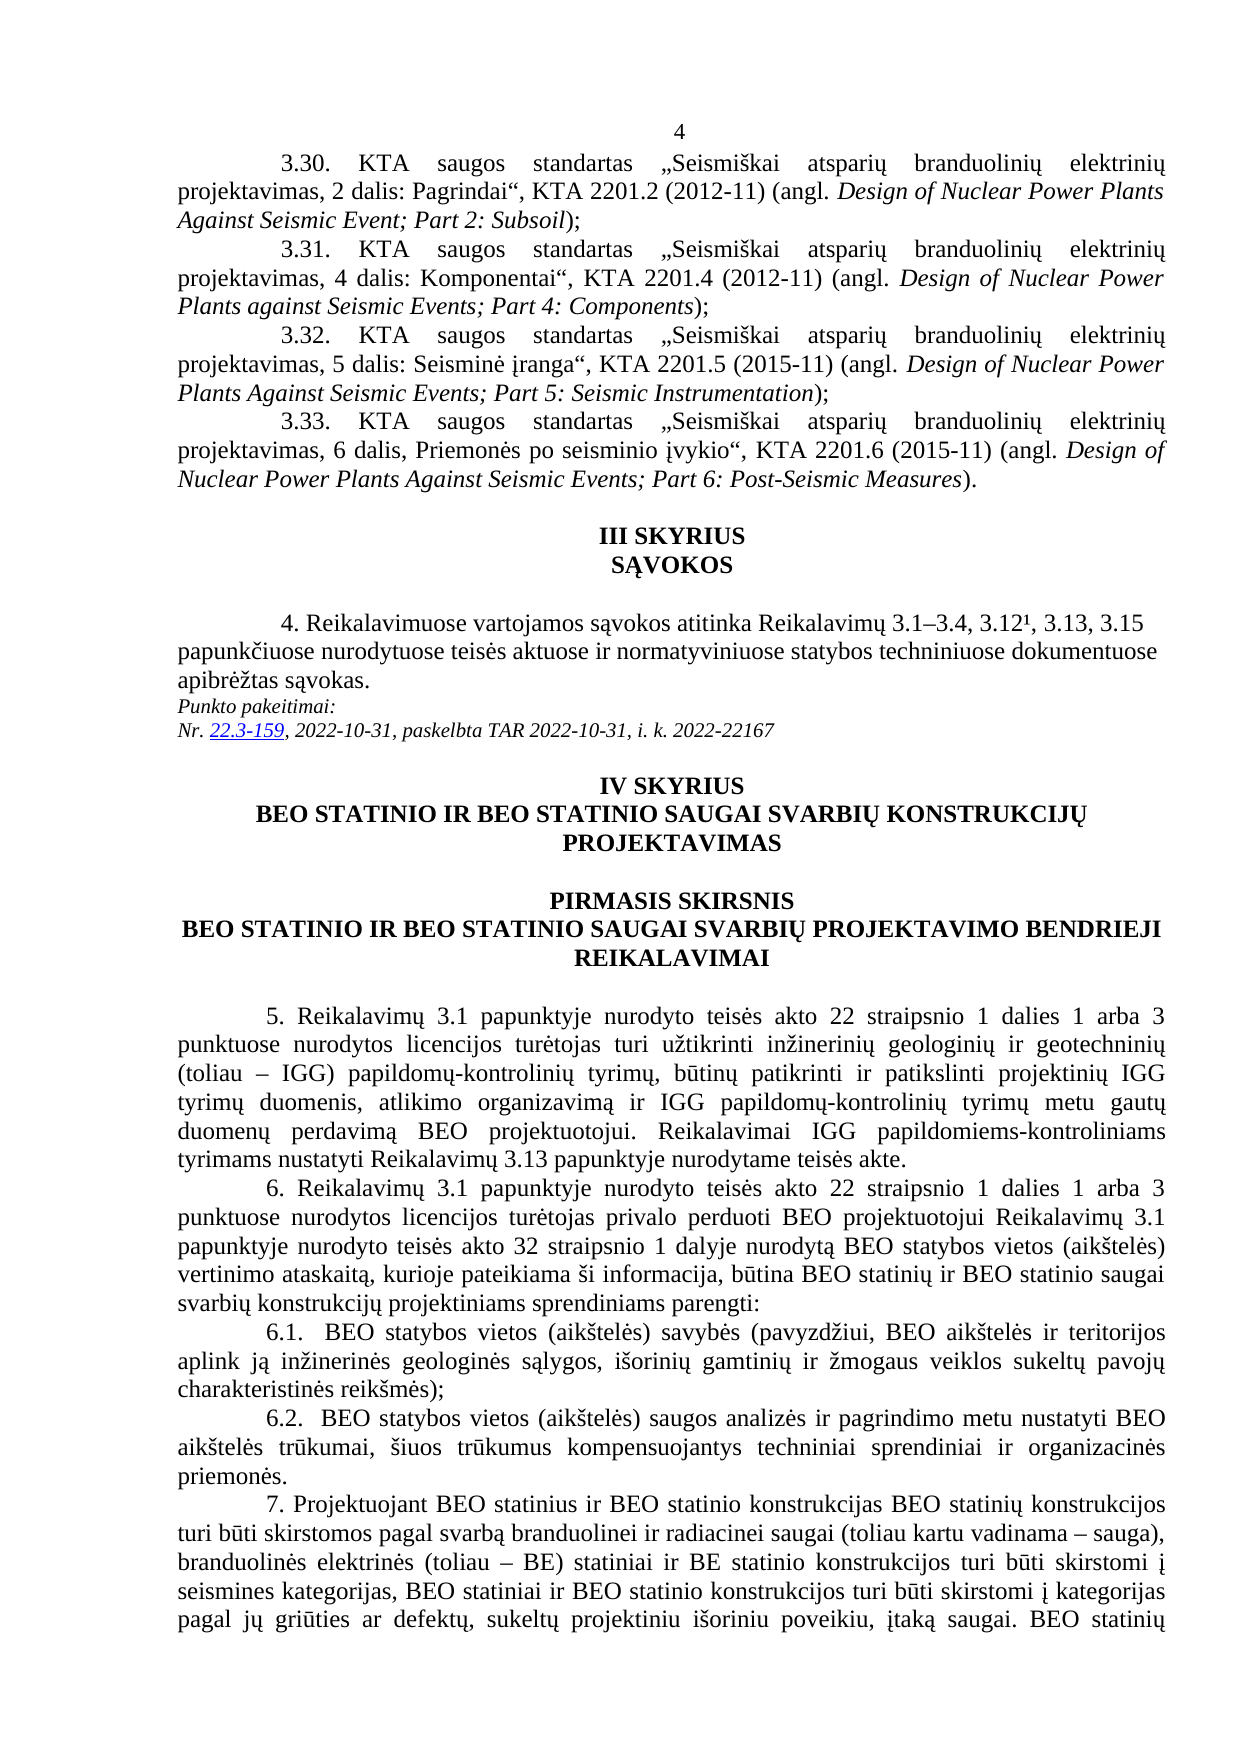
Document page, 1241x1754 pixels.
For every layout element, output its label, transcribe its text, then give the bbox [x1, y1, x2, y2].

text III SKYRIUS [177, 521, 1167, 550]
text 3.32. KTA saugos standartas „Seismiškai atsparių branduolinių elektrinių projektavimas, 5 dalis: Seisminė įranga“, KTA 2201.5 (2015-11) (angl. Design of Nuclear Power Plants Against Seismic Events; Part 5: Seismic Instrumentation); [177, 320, 1167, 406]
text 3.31. KTA saugos standartas „Seismiškai atsparių branduolinių elektrinių projektavimas, 4 dalis: Komponentai“, KTA 2201.4 (2012-11) (angl. Design of Nuclear Power Plants against Seismic Events; Part 4: Components); [177, 234, 1167, 320]
text 6. Reikalavimų 3.1 papunktyje nurodyto teisės akto 22 straipsnio 1 dalies 1 arba 3 punktuose nurodytos licencijos turėtojas privalo perduoti BEO projektuotojui Reikalavimų 3.1 papunktyje nurodyto teisės akto 32 straipsnio 1 dalyje nurodytą BEO statybos vietos (aikštelės) vertinimo ataskaitą, kurioje pateikiama ši informacija, būtina BEO statinių ir BEO statinio saugai svarbių konstrukcijų projektiniams sprendiniams parengti: [177, 1173, 1167, 1317]
text 3.33. KTA saugos standartas „Seismiškai atsparių branduolinių elektrinių projektavimas, 6 dalis, Priemonės po seisminio įvykio“, KTA 2201.6 (2015-11) (angl. Design of Nuclear Power Plants Against Seismic Events; Part 6: Post-Seismic Measures). [177, 406, 1167, 493]
text 4. Reikalavimuose vartojamos sąvokos atitinka Reikalavimų 3.1–3.4, 3.12¹, 3.13, 3.15 papunkčiuose nurodytuose teisės aktuose ir normatyviniuose statybos techniniuose dokumentuose apibrėžtas sąvokas. [177, 608, 1181, 694]
text 6.2. BEO statybos vietos (aikštelės) saugos analizės ir pagrindimo metu nustatyti BEO aikštelės trūkumai, šiuos trūkumus kompensuojantys techniniai sprendiniai ir organizacinės priemonės. [177, 1403, 1167, 1489]
text Punkto pakeitimai: [177, 694, 1181, 718]
text IV SKYRIUS [177, 771, 1167, 799]
text SĄVOKOS [177, 550, 1167, 579]
text 7. Projektuojant BEO statinius ir BEO statinio konstrukcijas BEO statinių konstrukcijos turi būti skirstomos pagal svarbą branduolinei ir radiacinei saugai (toliau kartu vadinama – sauga), branduolinės elektrinės (toliau – BE) statiniai ir BE statinio konstrukcijos turi būti skirstomi į seismines kategorijas, BEO statiniai ir BEO statinio konstrukcijos turi būti skirstomi į kategorijas pagal jų griūties ar defektų, sukeltų projektiniu išoriniu poveikiu, įtaką saugai. BEO statinių [177, 1489, 1167, 1633]
text BEO STATINIO IR BEO STATINIO SAUGAI SVARBIŲ KONSTRUKCIJŲ PROJEKTAVIMAS [177, 799, 1167, 857]
text 5. Reikalavimų 3.1 papunktyje nurodyto teisės akto 22 straipsnio 1 dalies 1 arba 3 punktuose nurodytos licencijos turėtojas turi užtikrinti inžinerinių geologinių ir geotechninių (toliau – IGG) papildomų-kontrolinių tyrimų, būtinų patikrinti ir patikslinti projektinių IGG tyrimų duomenis, atlikimo organizavimą ir IGG papildomų-kontrolinių tyrimų metu gautų duomenų perdavimą BEO projektuotojui. Reikalavimai IGG papildomiems-kontroliniams tyrimams nustatyti Reikalavimų 3.13 papunktyje nurodytame teisės akte. [177, 1001, 1167, 1173]
text Nr. 22.3-159, 2022-10-31, paskelbta TAR 2022-10-31, i. k. 2022-22167 [177, 718, 1181, 742]
text 3.30. KTA saugos standartas „Seismiškai atsparių branduolinių elektrinių projektavimas, 2 dalis: Pagrindai“, KTA 2201.2 (2012-11) (angl. Design of Nuclear Power Plants Against Seismic Event; Part 2: Subsoil); [177, 148, 1167, 234]
text 6.1. BEO statybos vietos (aikštelės) savybės (pavyzdžiui, BEO aikštelės ir teritorijos aplink ją inžinerinės geologinės sąlygos, išorinių gamtinių ir žmogaus veiklos sukeltų pavojų charakteristinės reikšmės); [177, 1317, 1167, 1403]
text BEO STATINIO IR BEO STATINIO SAUGAI SVARBIŲ PROJEKTAVIMO BENDRIEJI REIKALAVIMAI [177, 914, 1167, 972]
text PIRMASIS SKIRSNIS [177, 886, 1167, 914]
